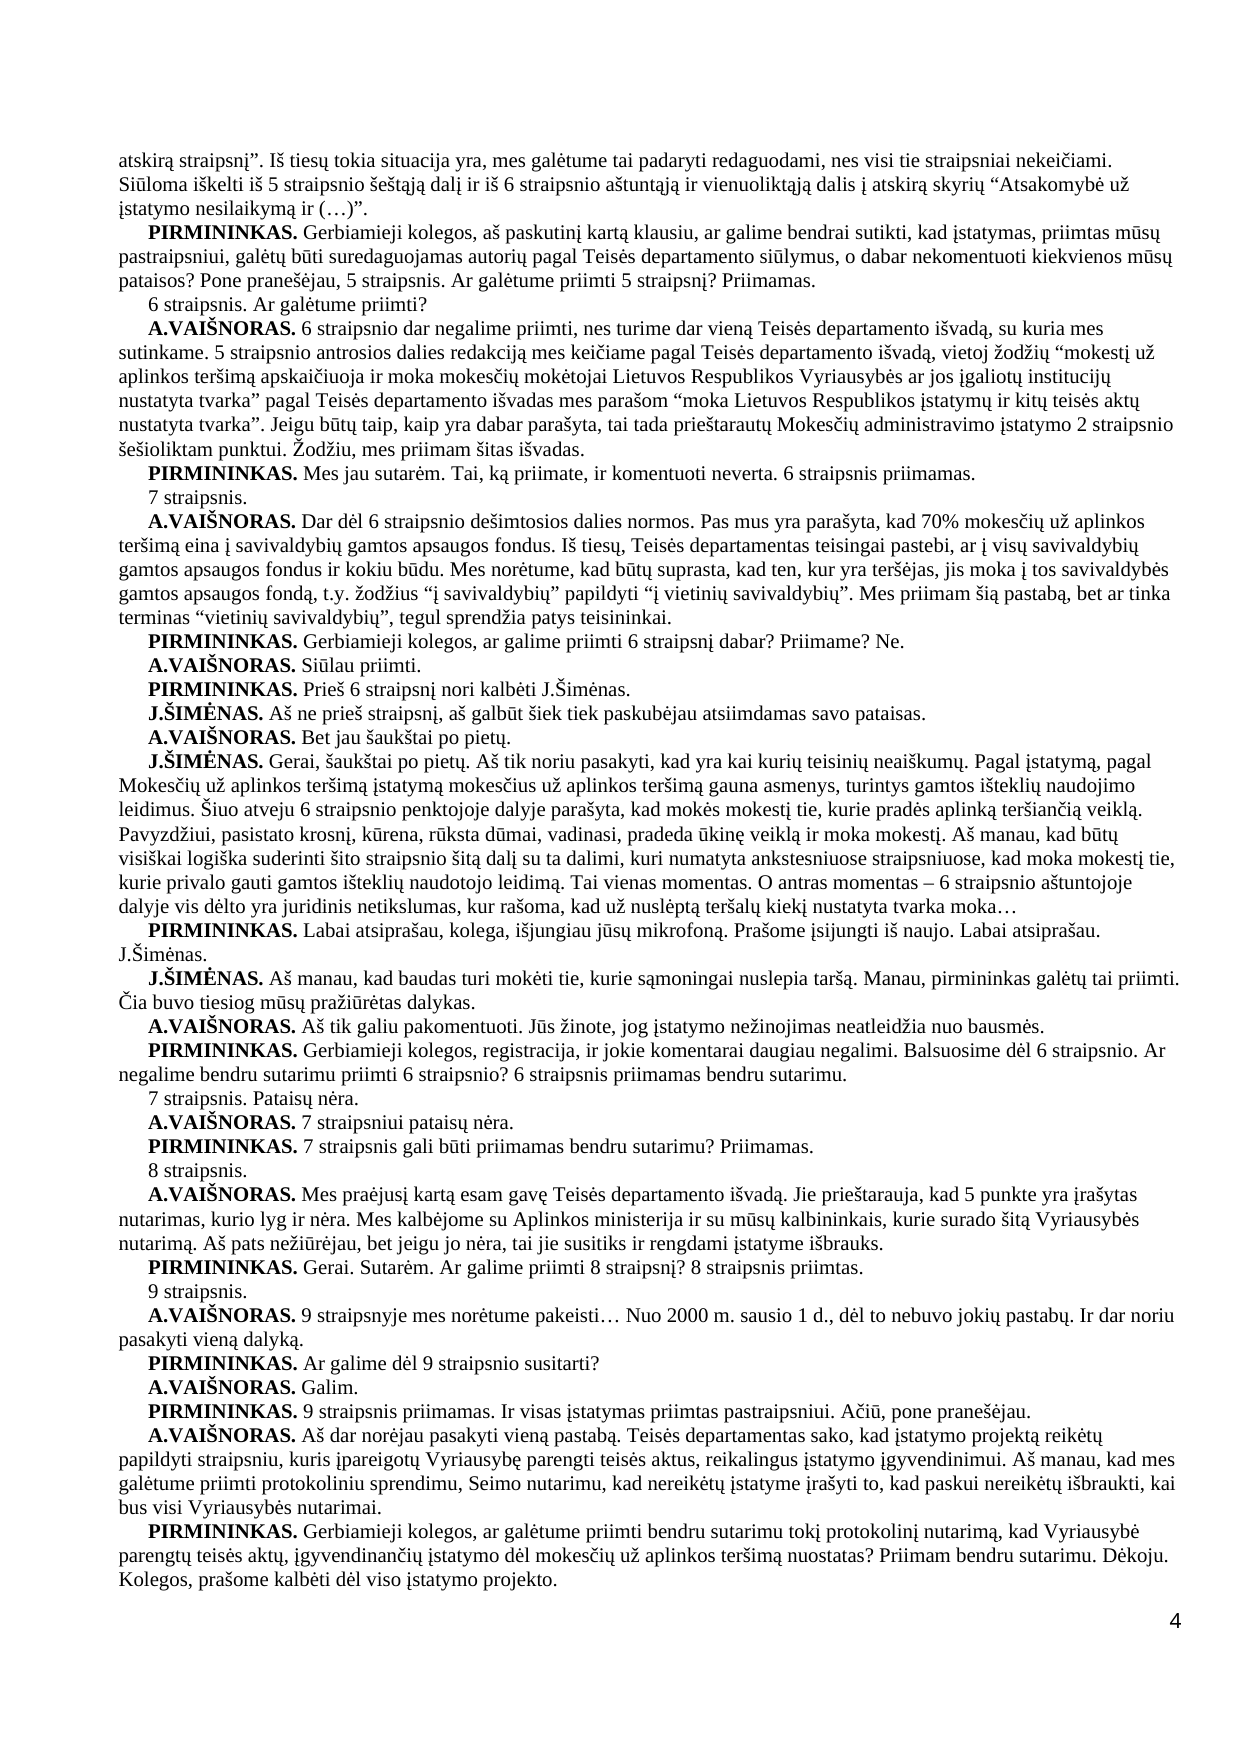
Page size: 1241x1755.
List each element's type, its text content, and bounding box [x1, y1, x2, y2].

text PIRMININKAS. Mes jau sutarėm. Tai, ką priimate, ir komentuoti neverta. 6 straipsnis priimamas. [118, 461, 1181, 484]
text A.VAIŠNORAS. Bet jau šaukštai po pietų. [118, 725, 1181, 749]
text 7 straipsnis. [118, 484, 1181, 509]
text J.ŠIMĖNAS. Aš manau, kad baudas turi mokėti tie, kurie sąmoningai nuslepia taršą. Manau, pirmininkas galėtų tai priimti. Čia buvo tiesiog mūsų pražiūrėtas dalykas. [118, 966, 1181, 1014]
text A.VAIŠNORAS. 9 straipsnyje mes norėtume pakeisti… Nuo 2000 m. sausio 1 d., dėl to nebuvo jokių pastabų. Ir dar noriu pasakyti vieną dalyką. [118, 1303, 1181, 1351]
text PIRMININKAS. 7 straipsnis gali būti priimamas bendru sutarimu? Priimamas. [118, 1134, 1181, 1158]
text atskirą straipsnį”. Iš tiesų tokia situacija yra, mes galėtume tai padaryti redaguodami, nes visi tie straipsniai nekeičiami. Siūloma iškelti iš 5 straipsnio šeštąją dalį ir iš 6 straipsnio aštuntąją ir vienuoliktąją dalis į atskirą skyrių “Atsakomybė už įstatymo nesilaikymą ir (…)”. [118, 148, 1181, 220]
text PIRMININKAS. Gerai. Sutarėm. Ar galime priimti 8 straipsnį? 8 straipsnis priimtas. [118, 1254, 1181, 1279]
text PIRMININKAS. Labai atsiprašau, kolega, išjungiau jūsų mikrofoną. Prašome įsijungti iš naujo. Labai atsiprašau. J.Šimėnas. [118, 918, 1181, 966]
text 8 straipsnis. [118, 1158, 1181, 1182]
text A.VAIŠNORAS. Siūlau priimti. [118, 653, 1181, 677]
text PIRMININKAS. Gerbiamieji kolegos, ar galėtume priimti bendru sutarimu tokį protokolinį nutarimą, kad Vyriausybė parengtų teisės aktų, įgyvendinančių įstatymo dėl mokesčių už aplinkos teršimą nuostatas? Priimam bendru sutarimu. Dėkoju. Kolegos, prašome kalbėti dėl viso įstatymo projekto. [118, 1519, 1181, 1591]
text A.VAIŠNORAS. Aš tik galiu pakomentuoti. Jūs žinote, jog įstatymo nežinojimas neatleidžia nuo bausmės. [118, 1014, 1181, 1038]
text A.VAIŠNORAS. 6 straipsnio dar negalime priimti, nes turime dar vieną Teisės departamento išvadą, su kuria mes sutinkame. 5 straipsnio antrosios dalies redakciją mes keičiame pagal Teisės departamento išvadą, vietoj žodžių “mokestį už aplinkos teršimą apskaičiuoja ir moka mokesčių mokėtojai Lietuvos Respublikos Vyriausybės ar jos įgaliotų institucijų nustatyta tvarka” pagal Teisės departamento išvadas mes parašom “moka Lietuvos Respublikos įstatymų ir kitų teisės aktų nustatyta tvarka”. Jeigu būtų taip, kaip yra dabar parašyta, tai tada prieštarautų Mokesčių administravimo įstatymo 2 straipsnio šešioliktam punktui. Žodžiu, mes priimam šitas išvadas. [118, 316, 1181, 461]
text PIRMININKAS. Gerbiamieji kolegos, aš paskutinį kartą klausiu, ar galime bendrai sutikti, kad įstatymas, priimtas mūsų pastraipsniui, galėtų būti suredaguojamas autorių pagal Teisės departamento siūlymus, o dabar nekomentuoti kiekvienos mūsų pataisos? Pone pranešėjau, 5 straipsnis. Ar galėtume priimti 5 straipsnį? Priimamas. [118, 220, 1181, 292]
text 6 straipsnis. Ar galėtume priimti? [118, 292, 1181, 316]
text PIRMININKAS. Gerbiamieji kolegos, ar galime priimti 6 straipsnį dabar? Priimame? Ne. [118, 629, 1181, 653]
text 7 straipsnis. Pataisų nėra. [118, 1086, 1181, 1110]
text A.VAIŠNORAS. Aš dar norėjau pasakyti vieną pastabą. Teisės departamentas sako, kad įstatymo projektą reikėtų papildyti straipsniu, kuris įpareigotų Vyriausybę parengti teisės aktus, reikalingus įstatymo įgyvendinimui. Aš manau, kad mes galėtume priimti protokoliniu sprendimu, Seimo nutarimu, kad nereikėtų įstatyme įrašyti to, kad paskui nereikėtų išbraukti, kai bus visi Vyriausybės nutarimai. [118, 1423, 1181, 1519]
text PIRMININKAS. 9 straipsnis priimamas. Ir visas įstatymas priimtas pastraipsniui. Ačiū, pone pranešėjau. [118, 1399, 1181, 1423]
text 9 straipsnis. [118, 1279, 1181, 1303]
text A.VAIŠNORAS. Dar dėl 6 straipsnio dešimtosios dalies normos. Pas mus yra parašyta, kad 70% mokesčių už aplinkos teršimą eina į savivaldybių gamtos apsaugos fondus. Iš tiesų, Teisės departamentas teisingai pastebi, ar į visų savivaldybių gamtos apsaugos fondus ir kokiu būdu. Mes norėtume, kad būtų suprasta, kad ten, kur yra teršėjas, jis moka į tos savivaldybės gamtos apsaugos fondą, t.y. žodžius “į savivaldybių” papildyti “į vietinių savivaldybių”. Mes priimam šią pastabą, bet ar tinka terminas “vietinių savivaldybių”, tegul sprendžia patys teisininkai. [118, 509, 1181, 629]
text A.VAIŠNORAS. 7 straipsniui pataisų nėra. [118, 1110, 1181, 1134]
text J.ŠIMĖNAS. Aš ne prieš straipsnį, aš galbūt šiek tiek paskubėjau atsiimdamas savo pataisas. [118, 701, 1181, 725]
text PIRMININKAS. Prieš 6 straipsnį nori kalbėti J.Šimėnas. [118, 677, 1181, 701]
text A.VAIŠNORAS. Galim. [118, 1375, 1181, 1399]
text A.VAIŠNORAS. Mes praėjusį kartą esam gavę Teisės departamento išvadą. Jie prieštarauja, kad 5 punkte yra įrašytas nutarimas, kurio lyg ir nėra. Mes kalbėjome su Aplinkos ministerija ir su mūsų kalbininkais, kurie surado šitą Vyriausybės nutarimą. Aš pats nežiūrėjau, bet jeigu jo nėra, tai jie susitiks ir rengdami įstatyme išbrauks. [118, 1182, 1181, 1254]
text J.ŠIMĖNAS. Gerai, šaukštai po pietų. Aš tik noriu pasakyti, kad yra kai kurių teisinių neaiškumų. Pagal įstatymą, pagal Mokesčių už aplinkos teršimą įstatymą mokesčius už aplinkos teršimą gauna asmenys, turintys gamtos išteklių naudojimo leidimus. Šiuo atveju 6 straipsnio penktojoje dalyje parašyta, kad mokės mokestį tie, kurie pradės aplinką teršiančią veiklą. Pavyzdžiui, pasistato krosnį, kūrena, rūksta dūmai, vadinasi, pradeda ūkinę veiklą ir moka mokestį. Aš manau, kad būtų visiškai logiška suderinti šito straipsnio šitą dalį su ta dalimi, kuri numatyta ankstesniuose straipsniuose, kad moka mokestį tie, kurie privalo gauti gamtos išteklių naudotojo leidimą. Tai vienas momentas. O antras momentas – 6 straipsnio aštuntojoje dalyje vis dėlto yra juridinis netikslumas, kur rašoma, kad už nuslėptą teršalų kiekį nustatyta tvarka moka… [118, 749, 1181, 918]
text PIRMININKAS. Gerbiamieji kolegos, registracija, ir jokie komentarai daugiau negalimi. Balsuosime dėl 6 straipsnio. Ar negalime bendru sutarimu priimti 6 straipsnio? 6 straipsnis priimamas bendru sutarimu. [118, 1038, 1181, 1086]
text PIRMININKAS. Ar galime dėl 9 straipsnio susitarti? [118, 1351, 1181, 1375]
